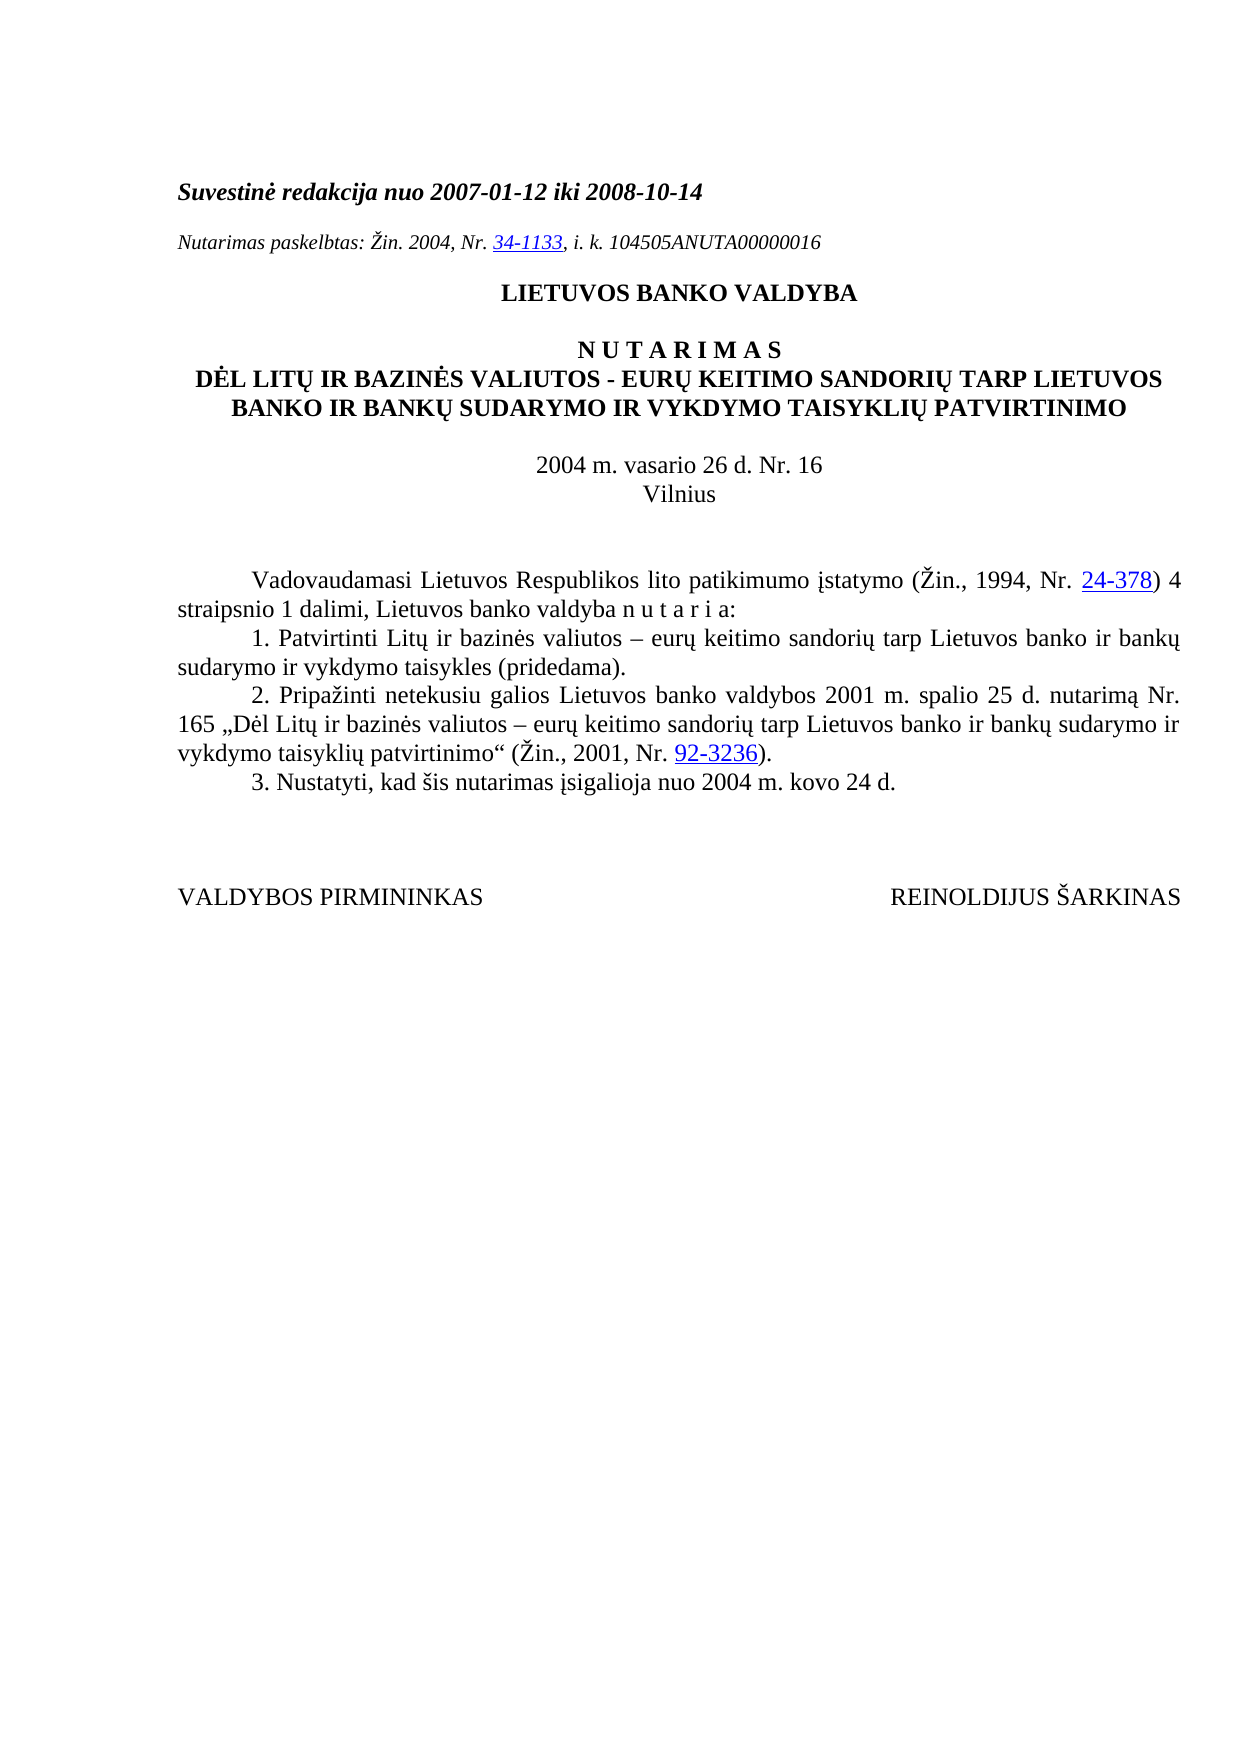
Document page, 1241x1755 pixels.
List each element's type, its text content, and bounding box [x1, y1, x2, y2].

text Suvestinė redakcija nuo 2007-01-12 iki 2008-10-14 [177, 177, 1181, 206]
text Nutarimas paskelbtas: Žin. 2004, Nr. 34-1133, i. k. 104505ANUTA00000016 [177, 230, 1181, 254]
text Vadovaudamasi Lietuvos Respublikos lito patikimumo įstatymo (Žin., 1994, Nr. 24-378) 4 straipsnio 1 dalimi, Lietuvos banko valdyba nutaria: [177, 566, 1181, 623]
text 2. Pripažinti netekusiu galios Lietuvos banko valdybos 2001 m. spalio 25 d. nutarimą Nr. 165 „Dėl Litų ir bazinės valiutos – eurų keitimo sandorių tarp Lietuvos banko ir bankų sudarymo ir vykdymo taisyklių patvirtinimo“ (Žin., 2001, Nr. 92-3236). [177, 681, 1181, 767]
text 3. Nustatyti, kad šis nutarimas įsigalioja nuo 2004 m. kovo 24 d. [177, 767, 1181, 796]
text Valdybos pirmininkas Reinoldijus Šarkinas [177, 882, 1181, 911]
text DĖL LITŲ IR BAZINĖS VALIUTOS - EURŲ KEITIMO SANDORIŲ TARP LIETUVOS BANKO IR BANKŲ SUDARYMO IR VYKDYMO TAISYKLIŲ PATVIRTINIMO [177, 364, 1181, 422]
text LIETUVOS BANKO VALDYBA [177, 278, 1181, 307]
text Vilnius [177, 479, 1181, 508]
text 2004 m. vasario 26 d. Nr. 16 [177, 451, 1181, 479]
text N U T A R I M A S [177, 336, 1181, 364]
text 1. Patvirtinti Litų ir bazinės valiutos – eurų keitimo sandorių tarp Lietuvos banko ir bankų sudarymo ir vykdymo taisykles (pridedama). [177, 623, 1181, 681]
